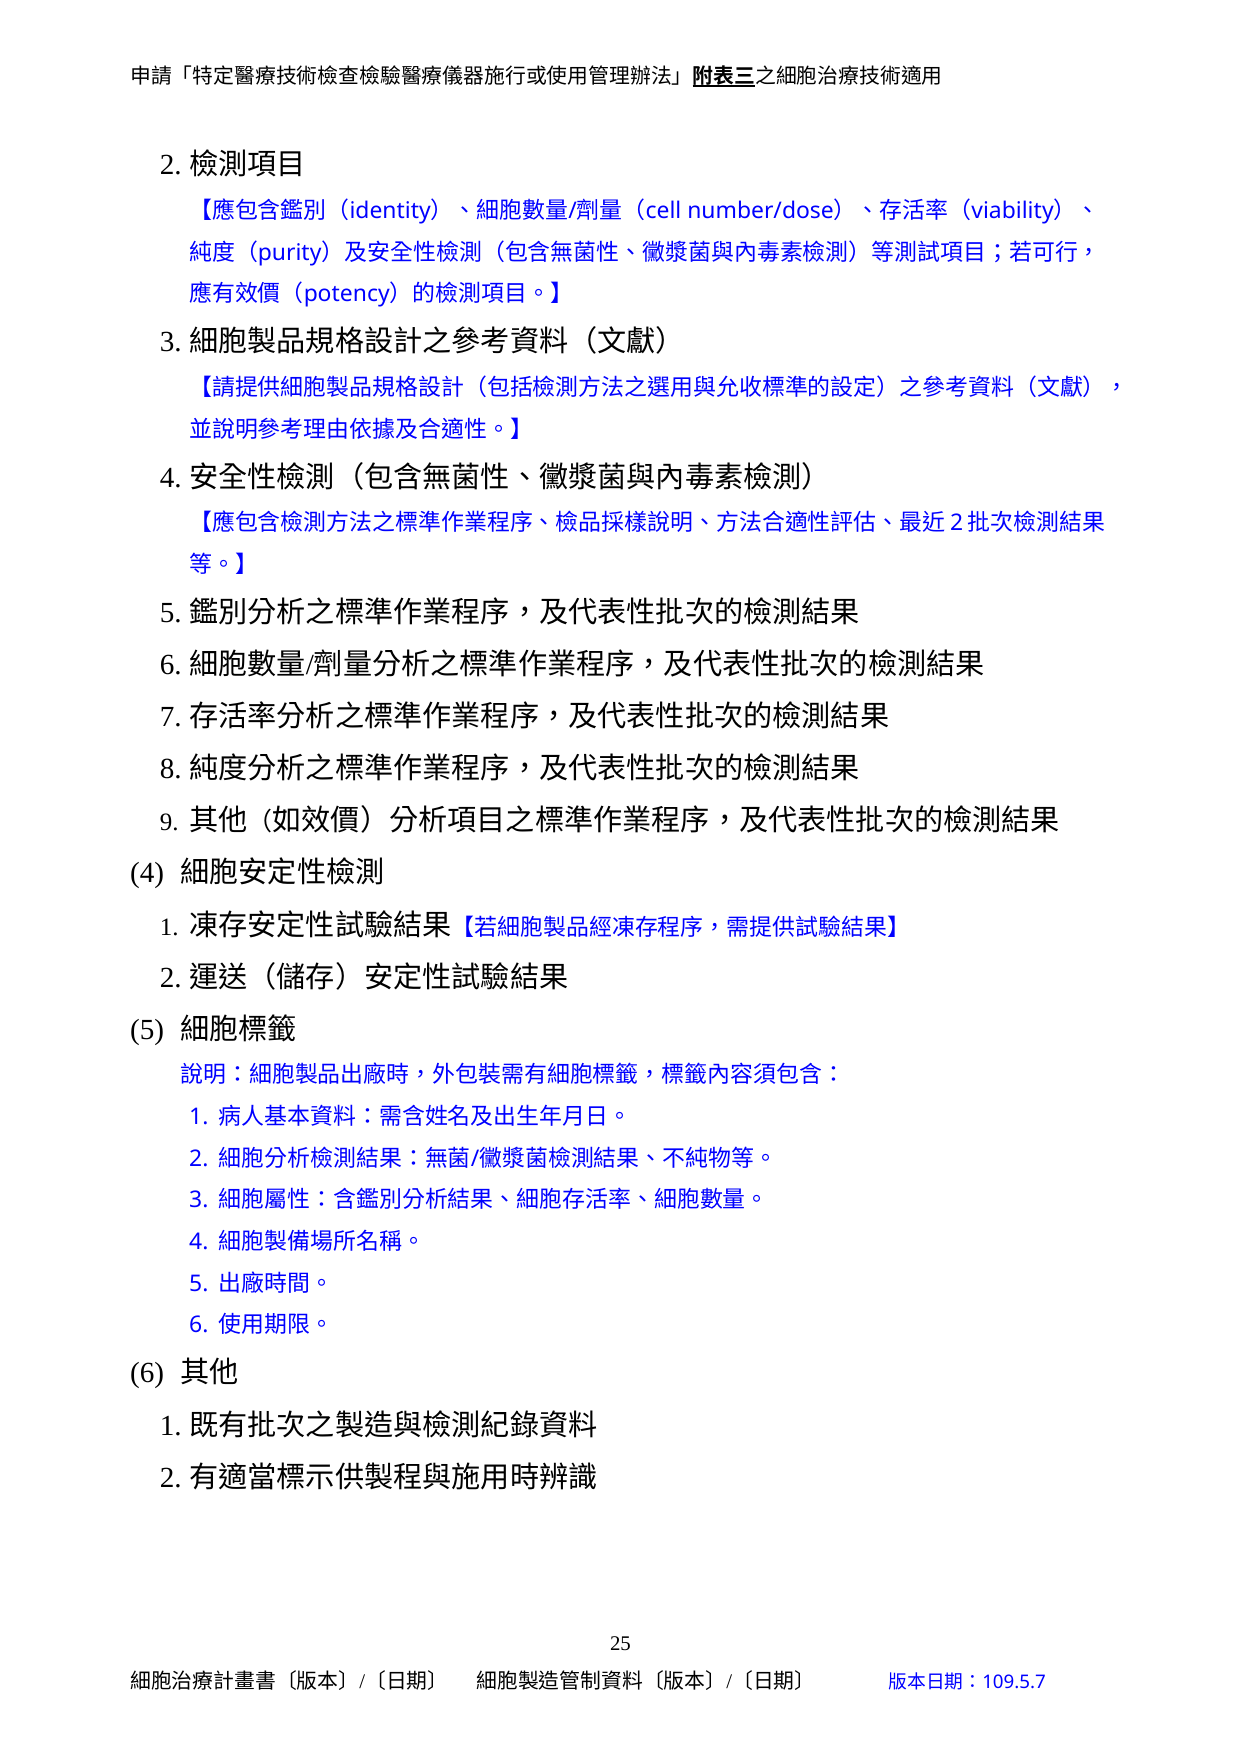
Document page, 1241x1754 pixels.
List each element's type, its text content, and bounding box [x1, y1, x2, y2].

list 病人基本資料：需含姓名及出生年月日。 [189, 1091, 1110, 1133]
list 既有批次之製造與檢測紀錄資料 [159, 1393, 1110, 1445]
list 細胞製備場所名稱。 [189, 1216, 1110, 1258]
list 運送（儲存）安定性試驗結果 [159, 945, 1110, 997]
list 出廠時間。 [189, 1258, 1110, 1299]
text 說明：細胞製品出廠時，外包裝需有細胞標籤，標籤內容須包含： [180, 1049, 1110, 1091]
list 鑑別分析之標準作業程序，及代表性批次的檢測結果 [159, 581, 1110, 633]
list 細胞安定性檢測 [130, 841, 1110, 893]
list 細胞標籤 [130, 997, 1110, 1049]
list 其他 [130, 1341, 1110, 1393]
list 細胞分析檢測結果：無菌/黴漿菌檢測結果、不純物等。 [189, 1133, 1110, 1174]
list 細胞數量/劑量分析之標準作業程序，及代表性批次的檢測結果 [159, 633, 1110, 685]
list 存活率分析之標準作業程序，及代表性批次的檢測結果 [159, 685, 1110, 737]
text 【應包含鑑別（identity）、細胞數量/劑量（cell number/dose）、存活率（viability）、純度（purity）及安全性檢測（包含無菌性、黴漿菌與內毒素檢測）等測試項目；若可行，應有效價（potency）的檢測項目。】 [189, 185, 1110, 310]
list 凍存安定性試驗結果【若細胞製品經凍存程序，需提供試驗結果】 [159, 893, 1110, 945]
list 細胞屬性：含鑑別分析結果、細胞存活率、細胞數量。 [189, 1174, 1110, 1216]
list 純度分析之標準作業程序，及代表性批次的檢測結果 [159, 737, 1110, 789]
text 【應包含檢測方法之標準作業程序、檢品採樣說明、方法合適性評估、最近2批次檢測結果等。】 [189, 497, 1110, 581]
list 安全性檢測（包含無菌性、黴漿菌與內毒素檢測） [159, 445, 1110, 497]
list 檢測項目 [159, 133, 1110, 185]
list 有適當標示供製程與施用時辨識 [159, 1445, 1110, 1497]
list 使用期限。 [189, 1299, 1110, 1341]
list 細胞製品規格設計之參考資料（文獻） [159, 310, 1110, 362]
text 【請提供細胞製品規格設計（包括檢測方法之選用與允收標準的設定）之參考資料（文獻），並說明參考理由依據及合適性。】 [189, 362, 1110, 445]
list 其他（如效價）分析項目之標準作業程序，及代表性批次的檢測結果 [159, 789, 1110, 841]
